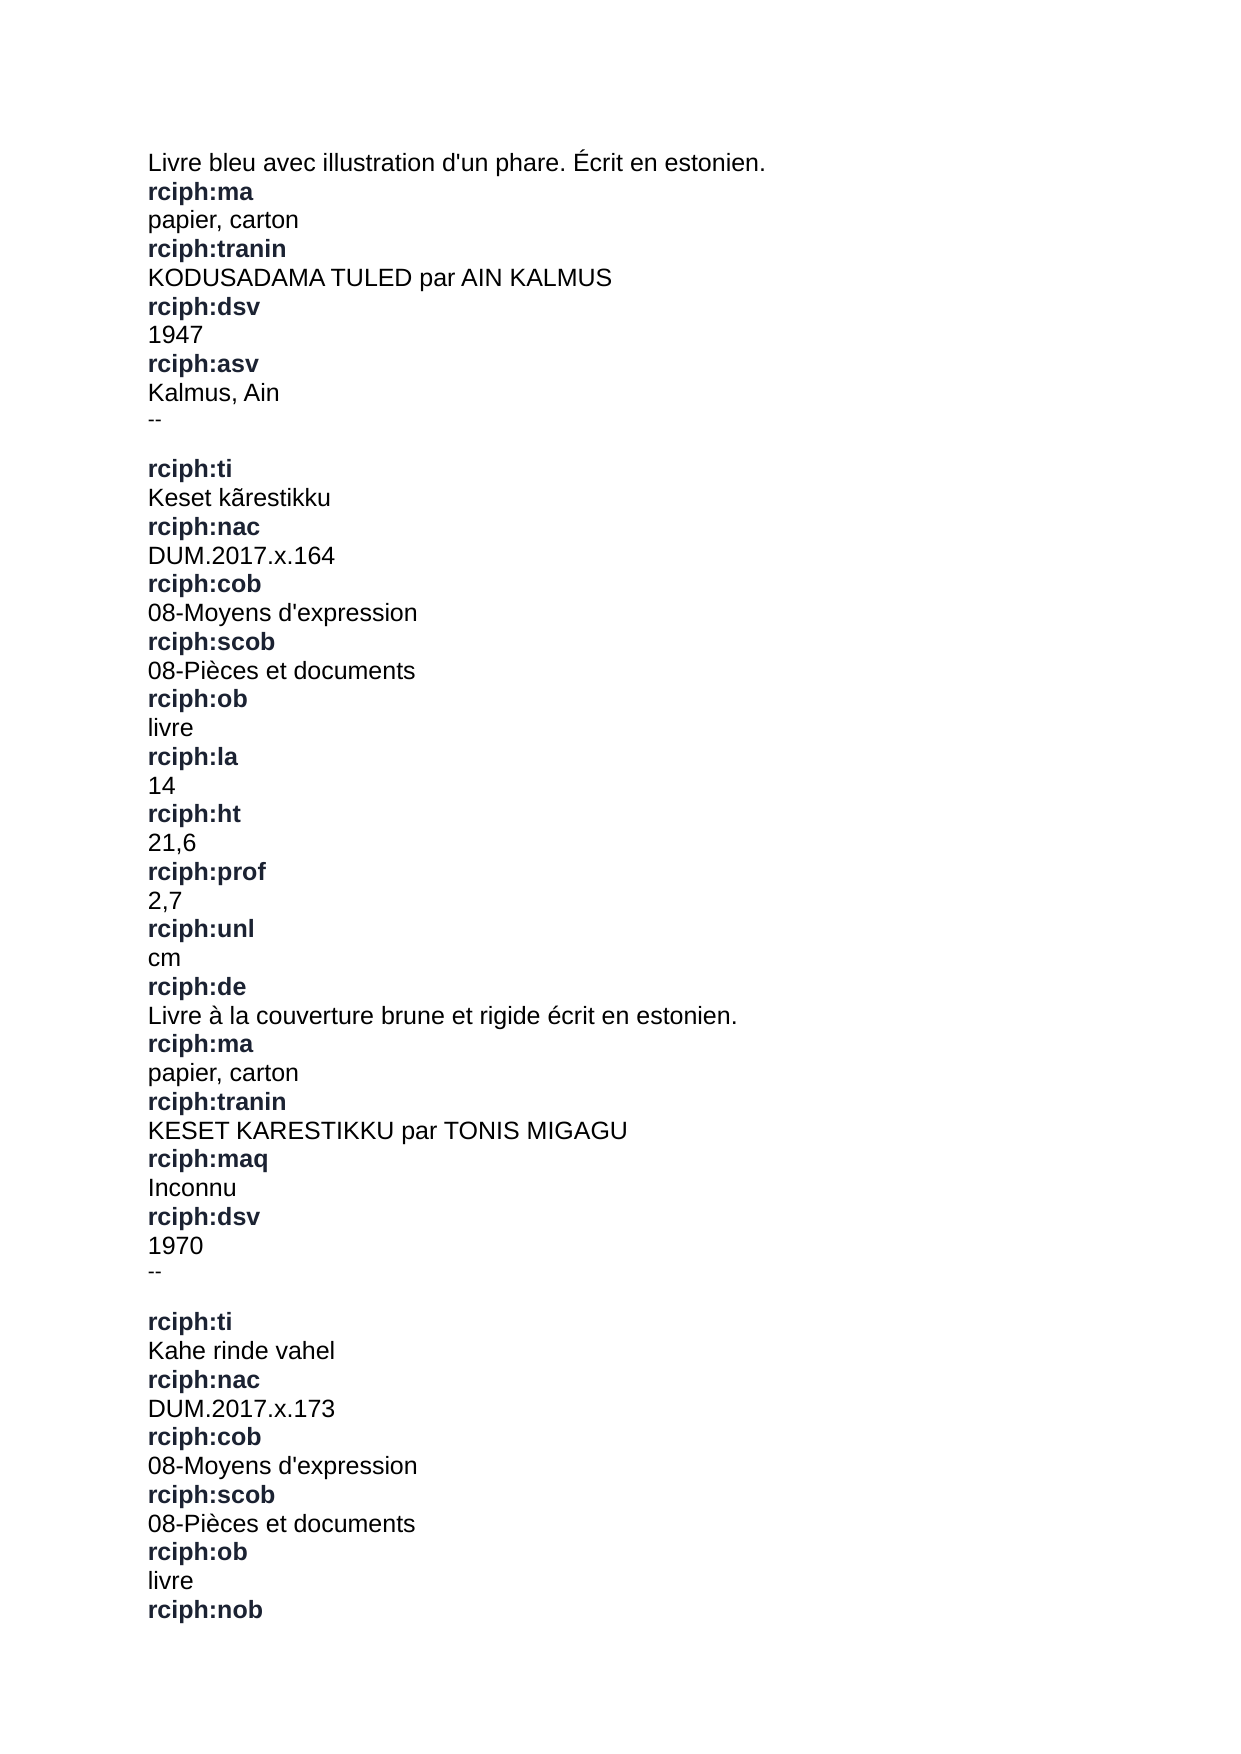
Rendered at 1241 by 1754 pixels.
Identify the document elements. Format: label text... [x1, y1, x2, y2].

text -- [148, 1259, 1092, 1283]
text rciph:ma [148, 1029, 1092, 1058]
text -- [148, 406, 1092, 430]
text 21,6 [148, 828, 1092, 857]
text rciph:tranin [148, 234, 1092, 263]
text rciph:nac [148, 512, 1092, 541]
text rciph:cob [148, 569, 1092, 598]
text rciph:tranin [148, 1087, 1092, 1116]
text rciph:maq [148, 1144, 1092, 1173]
text Inconnu [148, 1173, 1092, 1202]
text rciph:la [148, 742, 1092, 771]
text rciph:ob [148, 684, 1092, 713]
text 2,7 [148, 886, 1092, 914]
text 08-Moyens d'expression [148, 598, 1092, 627]
text rciph:ob [148, 1537, 1092, 1566]
text 1947 [148, 320, 1092, 349]
text 1970 [148, 1231, 1092, 1259]
text rciph:nac [148, 1365, 1092, 1393]
text rciph:ti [148, 1307, 1092, 1336]
text rciph:ma [148, 176, 1092, 205]
text rciph:cob [148, 1422, 1092, 1451]
text rciph:scob [148, 1480, 1092, 1508]
text 08-Moyens d'expression [148, 1451, 1092, 1480]
text rciph:dsv [148, 291, 1092, 320]
text cm [148, 943, 1092, 972]
text 08-Pièces et documents [148, 1508, 1092, 1537]
text rciph:asv [148, 349, 1092, 378]
text KODUSADAMA TULED par AIN KALMUS [148, 263, 1092, 291]
text rciph:prof [148, 857, 1092, 886]
text rciph:nob [148, 1595, 1092, 1623]
text Livre à la couverture brune et rigide écrit en estonien. [148, 1001, 1092, 1029]
text Livre bleu avec illustration d'un phare. Écrit en estonien. [148, 148, 1092, 176]
text rciph:dsv [148, 1202, 1092, 1231]
text rciph:scob [148, 627, 1092, 656]
text rciph:unl [148, 914, 1092, 943]
text livre [148, 1566, 1092, 1595]
text Kalmus, Ain [148, 378, 1092, 406]
text DUM.2017.x.173 [148, 1393, 1092, 1422]
text rciph:ht [148, 799, 1092, 828]
text 14 [148, 771, 1092, 799]
text rciph:de [148, 972, 1092, 1001]
text KESET KARESTIKKU par TONIS MIGAGU [148, 1116, 1092, 1144]
text Keset kãrestikku [148, 483, 1092, 512]
text livre [148, 713, 1092, 742]
text 08-Pièces et documents [148, 656, 1092, 684]
text rciph:ti [148, 454, 1092, 483]
text papier, carton [148, 205, 1092, 234]
text papier, carton [148, 1058, 1092, 1087]
text DUM.2017.x.164 [148, 541, 1092, 569]
text Kahe rinde vahel [148, 1336, 1092, 1365]
